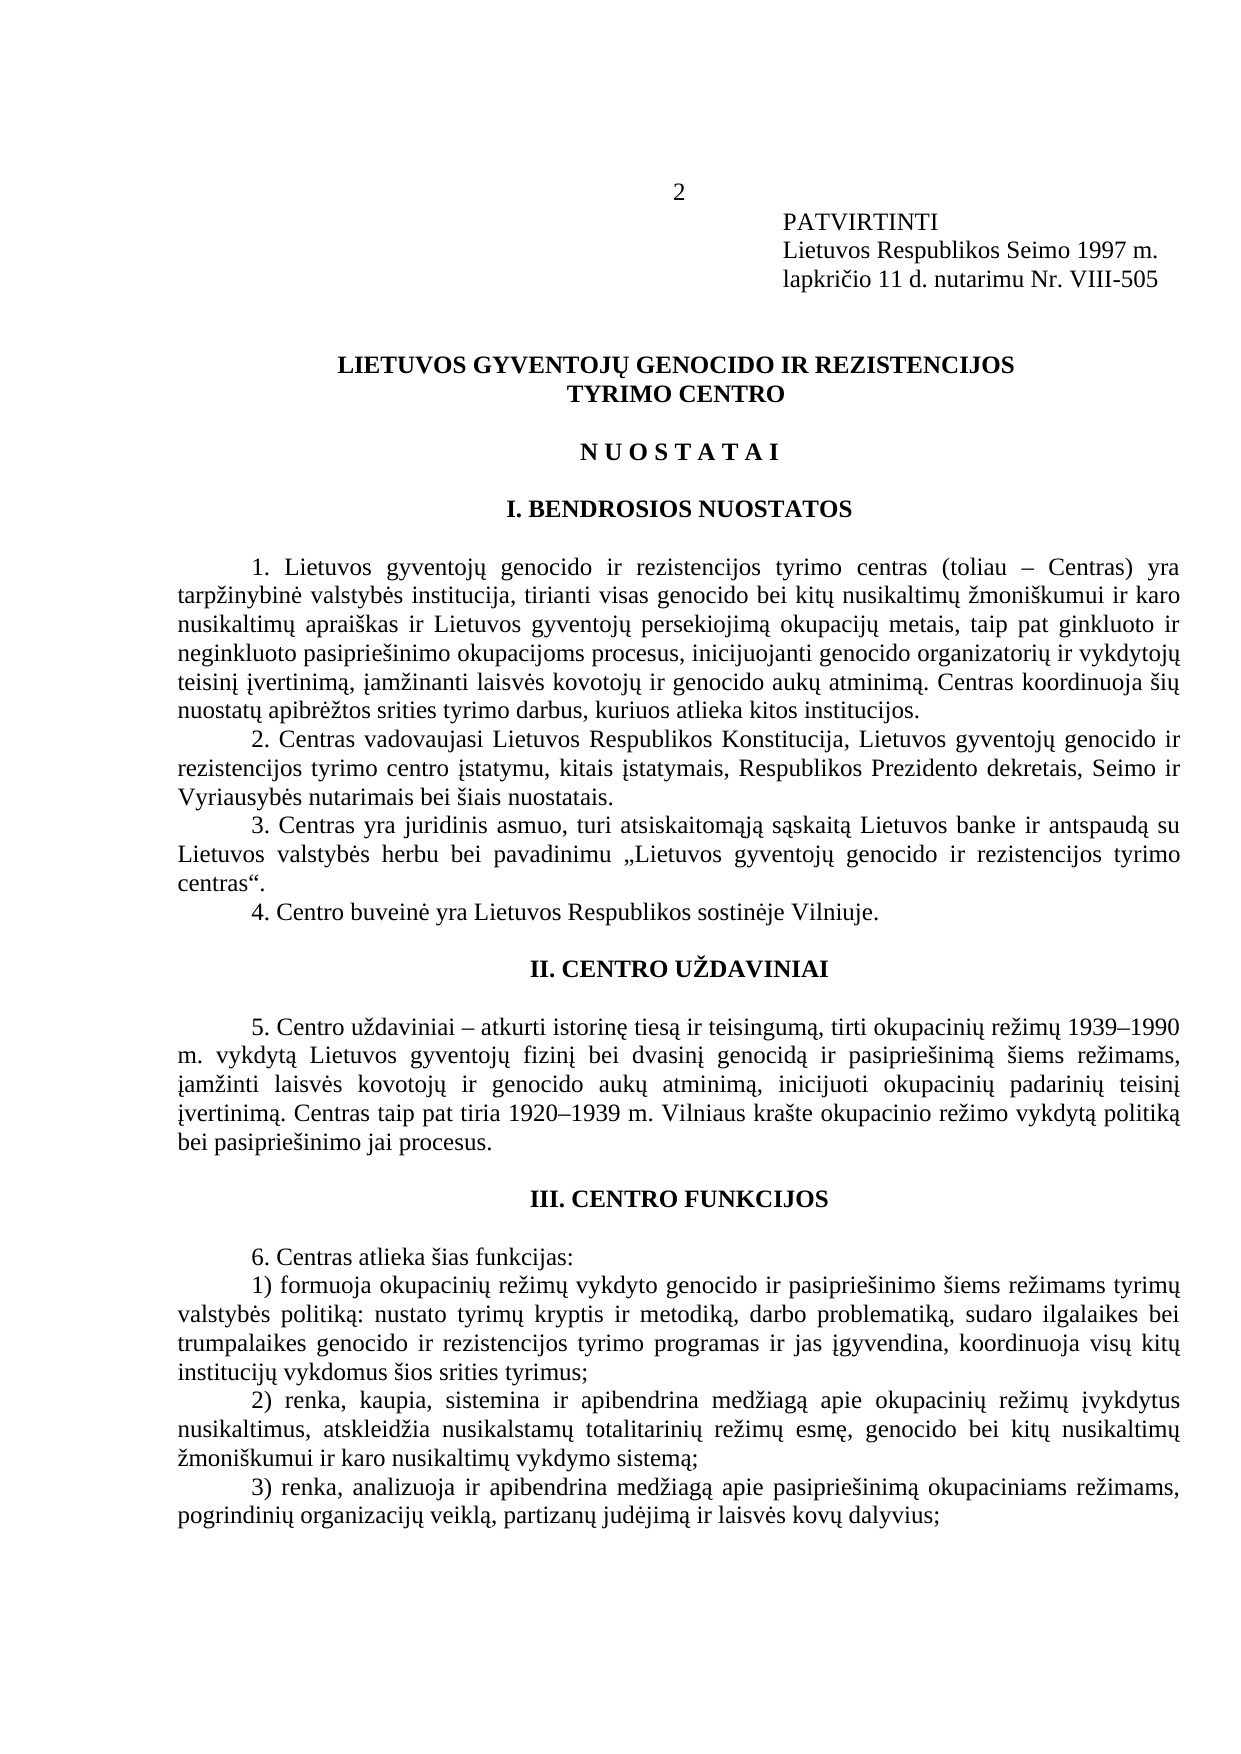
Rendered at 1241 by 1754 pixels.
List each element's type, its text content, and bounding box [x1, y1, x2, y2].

text 3. Centras yra juridinis asmuo, turi atsiskaitomąją sąskaitą Lietuvos banke ir antspaudą su Lietuvos valstybės herbu bei pavadinimu „Lietuvos gyventojų genocido ir rezistencijos tyrimo centras“. [177, 810, 1181, 897]
text 1) formuoja okupacinių režimų vykdyto genocido ir pasipriešinimo šiems režimams tyrimų valstybės politiką: nustato tyrimų kryptis ir metodiką, darbo problematiką, sudaro ilgalaikes bei trumpalaikes genocido ir rezistencijos tyrimo programas ir jas įgyvendina, koordinuoja visų kitų institucijų vykdomus šios srities tyrimus; [177, 1270, 1181, 1385]
text 5. Centro uždaviniai – atkurti istorinę tiesą ir teisingumą, tirti okupacinių režimų 1939–1990 m. vykdytą Lietuvos gyventojų fizinį bei dvasinį genocidą ir pasipriešinimą šiems režimams, įamžinti laisvės kovotojų ir genocido aukų atminimą, inicijuoti okupacinių padarinių teisinį įvertinimą. Centras taip pat tiria 1920–1939 m. Vilniaus krašte okupacinio režimo vykdytą politiką bei pasipriešinimo jai procesus. [177, 1012, 1181, 1155]
text Lietuvos gyventojų genocido ir rezistencijos [177, 350, 1181, 379]
text tyrimo centro [177, 379, 1181, 408]
text 1. Lietuvos gyventojų genocido ir rezistencijos tyrimo centras (toliau – Centras) yra tarpžinybinė valstybės institucija, tirianti visas genocido bei kitų nusikaltimų žmoniškumui ir karo nusikaltimų apraiškas ir Lietuvos gyventojų persekiojimą okupacijų metais, taip pat ginkluoto ir neginkluoto pasipriešinimo okupacijoms procesus, inicijuojanti genocido organizatorių ir vykdytojų teisinį įvertinimą, įamžinanti laisvės kovotojų ir genocido aukų atminimą. Centras koordinuoja šių nuostatų apibrėžtos srities tyrimo darbus, kuriuos atlieka kitos institucijos. [177, 552, 1181, 724]
text III. Centro funkcijos [177, 1184, 1181, 1213]
text 4. Centro buveinė yra Lietuvos Respublikos sostinėje Vilniuje. [177, 897, 1181, 925]
text PATVIRTINTI [177, 207, 1181, 235]
text 6. Centras atlieka šias funkcijas: [177, 1242, 1181, 1270]
text lapkričio 11 d. nutarimu Nr. VIII-505 [177, 264, 1181, 293]
text Lietuvos Respublikos Seimo 1997 m. [177, 235, 1181, 264]
text 2) renka, kaupia, sistemina ir apibendrina medžiagą apie okupacinių režimų įvykdytus nusikaltimus, atskleidžia nusikalstamų totalitarinių režimų esmę, genocido bei kitų nusikaltimų žmoniškumui ir karo nusikaltimų vykdymo sistemą; [177, 1385, 1181, 1472]
text II. Centro uždaviniai [177, 954, 1181, 983]
text I. BENDROSIOS NUOSTATOS [177, 494, 1181, 523]
text 2. Centras vadovaujasi Lietuvos Respublikos Konstitucija, Lietuvos gyventojų genocido ir rezistencijos tyrimo centro įstatymu, kitais įstatymais, Respublikos Prezidento dekretais, Seimo ir Vyriausybės nutarimais bei šiais nuostatais. [177, 724, 1181, 810]
text N U O S T A T A I [177, 437, 1181, 465]
text 3) renka, analizuoja ir apibendrina medžiagą apie pasipriešinimą okupaciniams režimams, pogrindinių organizacijų veiklą, partizanų judėjimą ir laisvės kovų dalyvius; [177, 1472, 1181, 1529]
